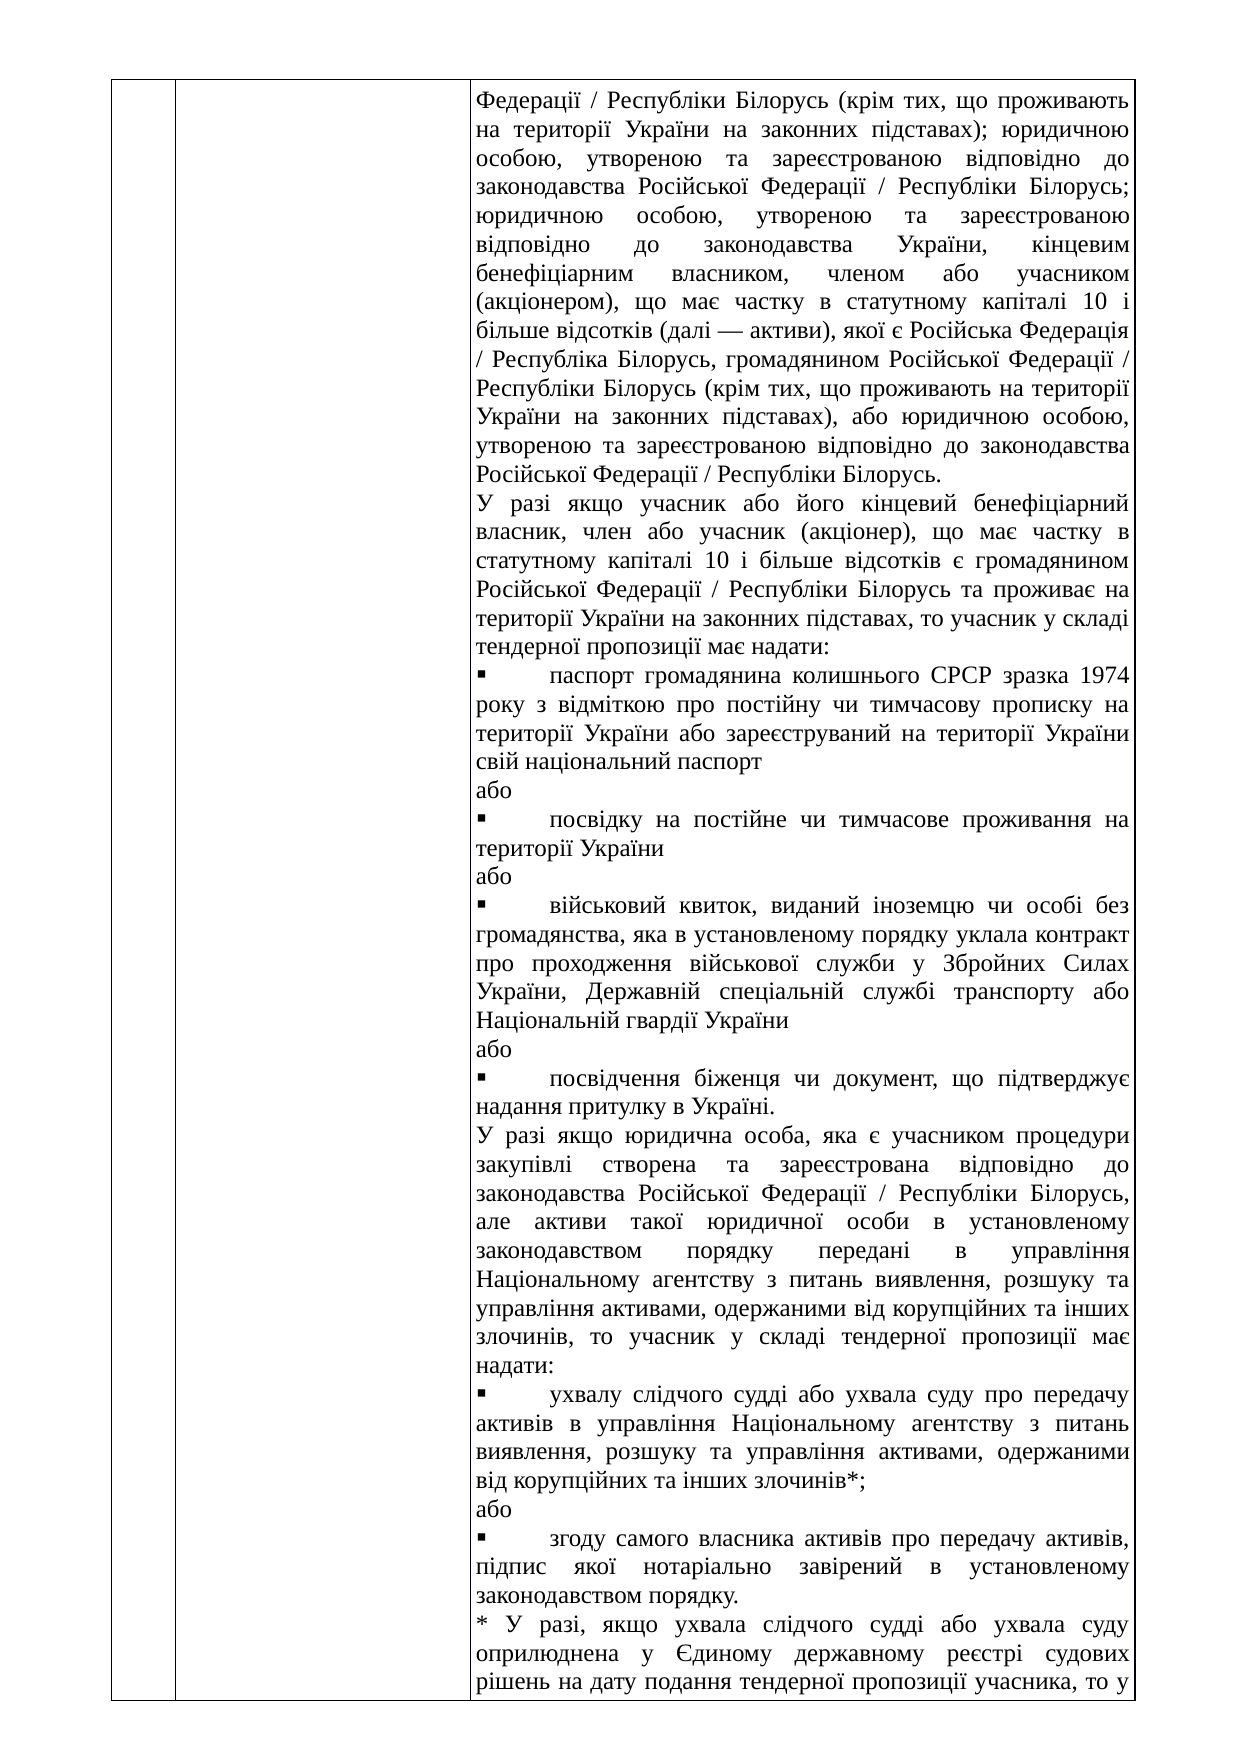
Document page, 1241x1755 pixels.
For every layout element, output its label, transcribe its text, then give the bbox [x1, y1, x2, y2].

table_cell [176, 80, 470, 1700]
table_cell [112, 80, 175, 1700]
table_cell Федерації / Республіки Білорусь (крім тих, що проживають на території України на законних підставах); юридичною особою, утвореною та зареєстрованою відповідно до законодавства Російської Федерації / Республіки Білорусь; юридичною особою, утвореною та зареєстрованою відповідно до законодавства України, кінцевим бенефіціарним власником, членом або учасником (акціонером), що має частку в статутному капіталі 10 і більше відсотків (далі — активи), якої є Російська Федерація / Республіка Білорусь, громадянином Російської Федерації / Республіки Білорусь (крім тих, що проживають на території України на законних підставах), або юридичною особою, утвореною та зареєстрованою відповідно до законодавства Російської Федерації / Республіки Білорусь. У разі якщо учасник або його кінцевий бенефіціарний власник, член або учасник (акціонер), що має частку в статутному капіталі 10 і більше відсотків є громадянином Російської Федерації / Республіки Білорусь та проживає на території України на законних підставах, то учасник у складі тендерної пропозиції має надати: паспорт громадянина колишнього СРСР зразка 1974 року з відміткою про постійну чи тимчасову прописку на території України або зареєструваний на території України свій національний паспорт або посвідку на постійне чи тимчасове проживання на території України або військовий квиток, виданий іноземцю чи особі без громадянства, яка в установленому порядку уклала контракт про проходження військової служби у Збройних Силах України, Державній спеціальній службі транспорту або Національній гвардії України або посвідчення біженця чи документ, що підтверджує надання притулку в Україні. У разі якщо юридична особа, яка є учасником процедури закупівлі створена та зареєстрована відповідно до законодавства Російської Федерації / Республіки Білорусь, але активи такої юридичної особи в установленому законодавством порядку передані в управління Національному агентству з питань виявлення, розшуку та управління активами, одержаними від корупційних та інших злочинів, то учасник у складі тендерної пропозиції має надати: ухвалу слідчого судді або ухвала суду про передачу активів в управління Національному агентству з питань виявлення, розшуку та управління активами, одержаними від корупційних та інших злочинів*; або згоду самого власника активів про передачу активів, підпис якої нотаріально завірений в установленому законодавством порядку. * У разі, якщо ухвала слідчого судді або ухвала суду оприлюднена у Єдиному державному реєстрі судових рішень на дату подання тендерної пропозиції учасника, то у [471, 80, 1134, 1700]
